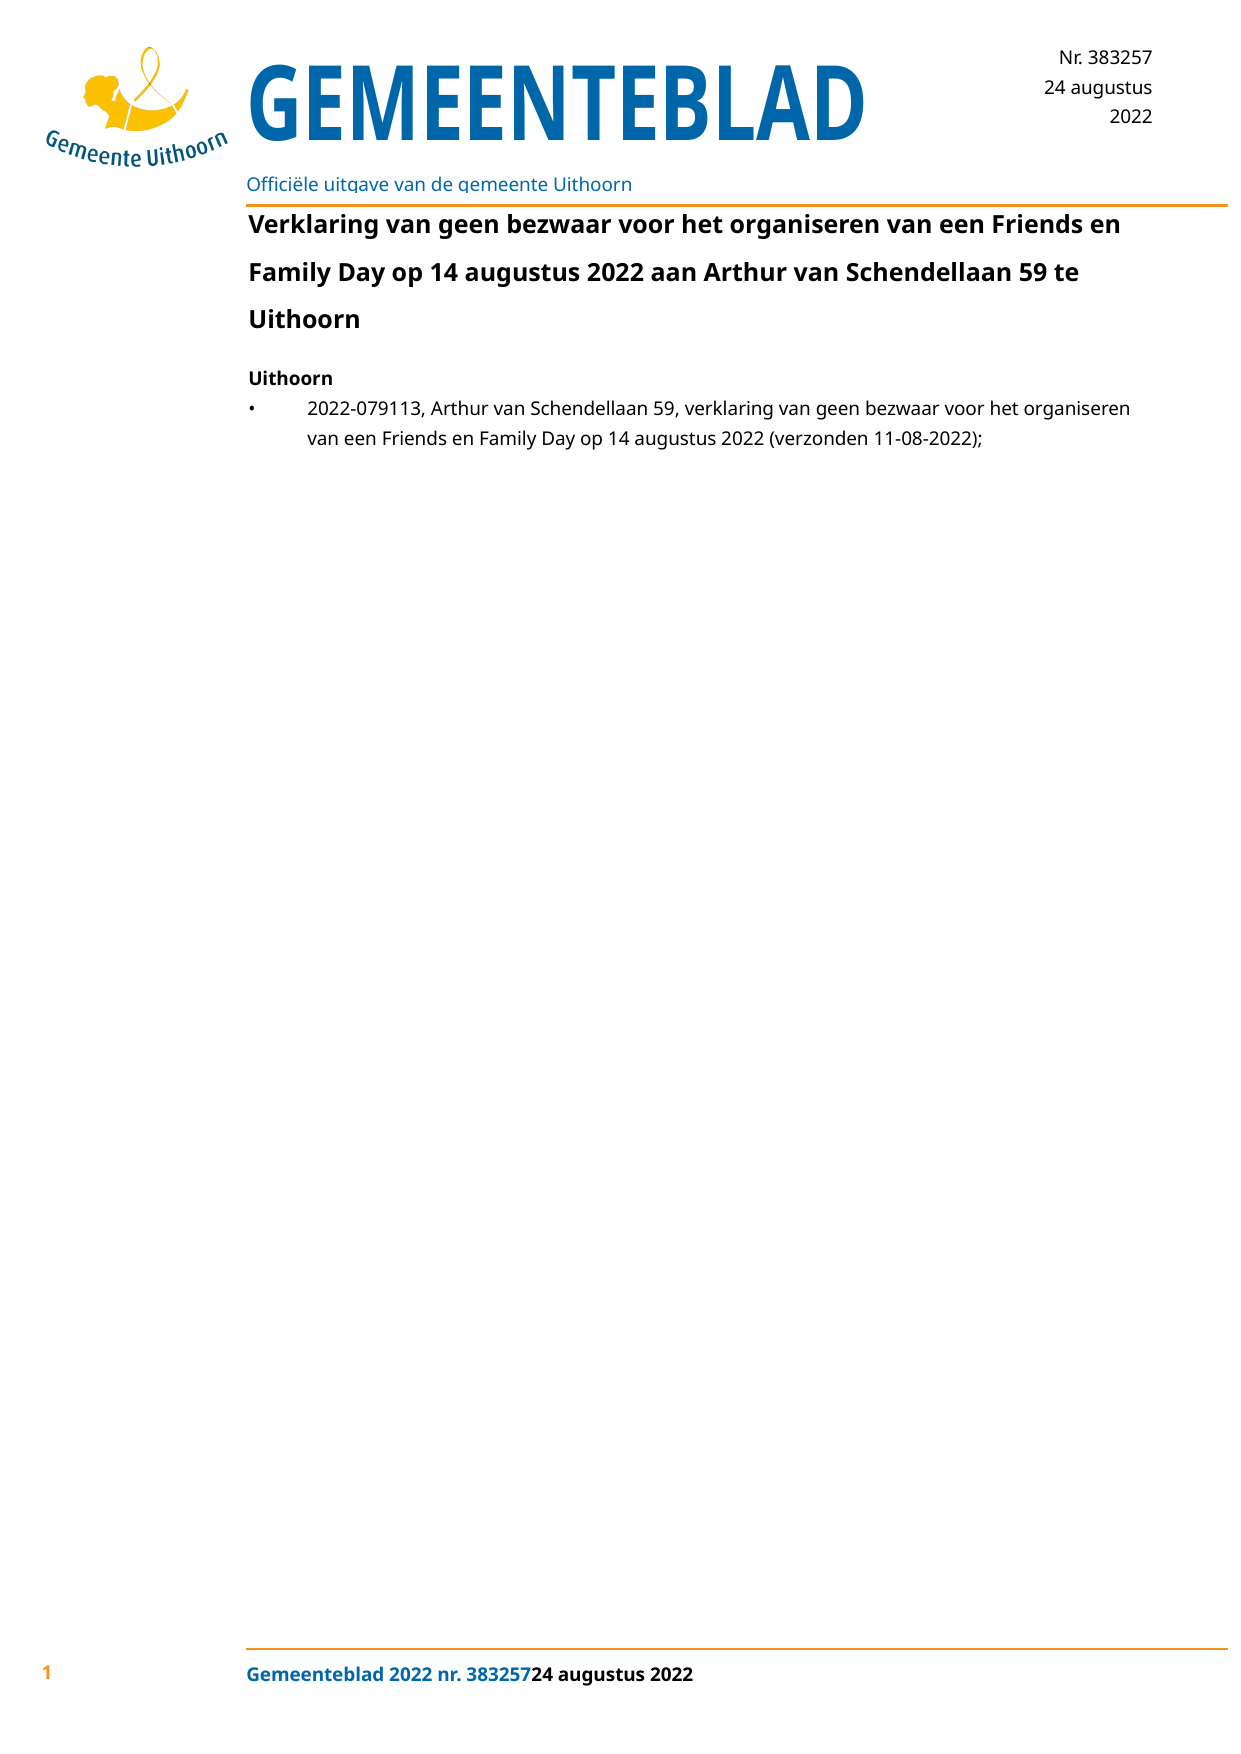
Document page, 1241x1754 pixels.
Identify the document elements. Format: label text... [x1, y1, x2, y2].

picture [41, 47, 231, 172]
list 2022-079113, Arthur van Schendellaan 59, verklaring van geen bezwaar voor het organiseren van een Friends en Family Day op 14 augustus 2022 (verzonden 11-08-2022); [248, 395, 1152, 450]
text Verklaring van geen bezwaar voor het organiseren van een Friends en Family Day op 14 augustus 2022 aan Arthur van Schendellaan 59 te Uithoorn [248, 207, 1152, 336]
text Uithoorn [248, 366, 1152, 391]
